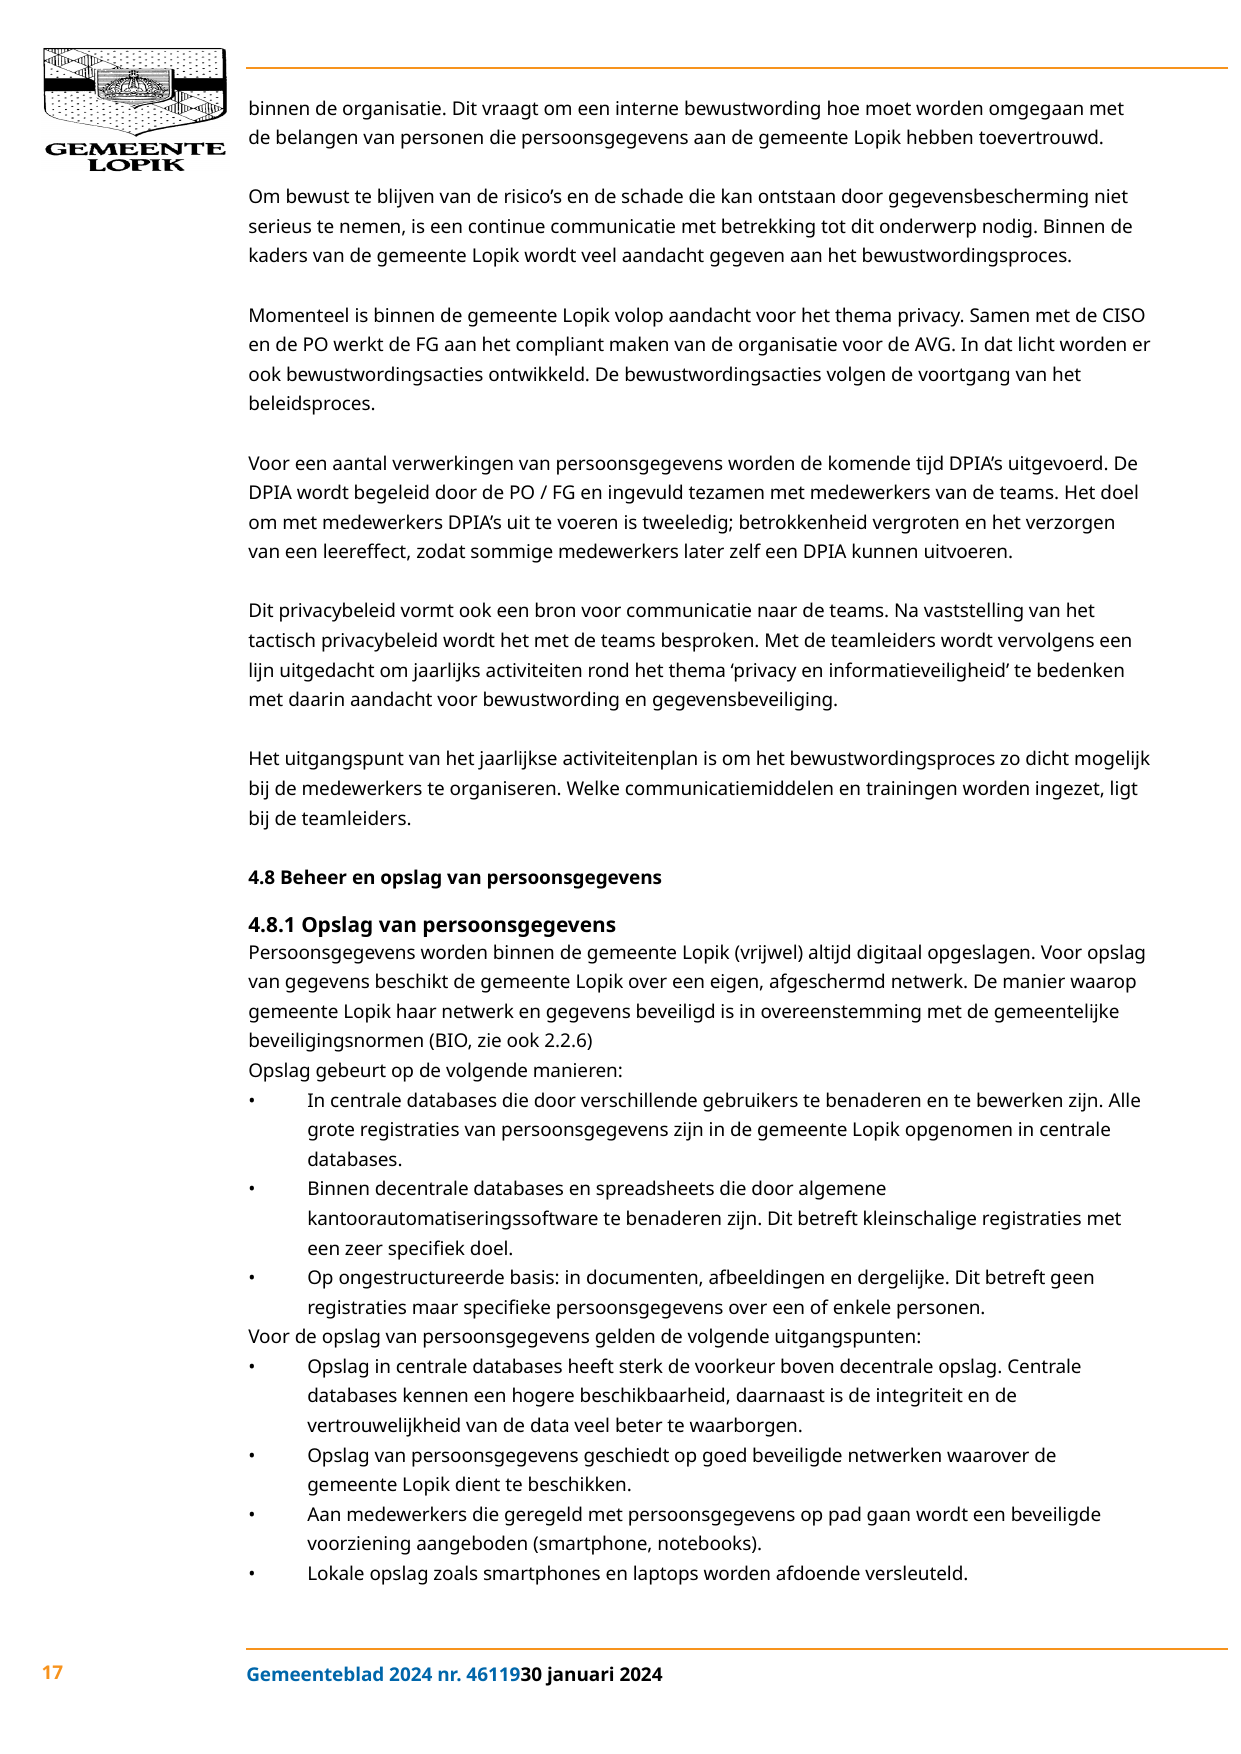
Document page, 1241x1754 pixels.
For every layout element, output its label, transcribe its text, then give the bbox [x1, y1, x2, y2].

text Voor de opslag van persoonsgegevens gelden de volgende uitgangspunten: [248, 1323, 1152, 1349]
list Lokale opslag zoals smartphones en laptops worden afdoende versleuteld. [248, 1560, 1152, 1586]
text 4.8.1 Opslag van persoonsgegevens [248, 911, 1152, 939]
text Persoonsgegevens worden binnen de gemeente Lopik (vrijwel) altijd digitaal opgeslagen. Voor opslag van gegevens beschikt de gemeente Lopik over een eigen, afgeschermd netwerk. De manier waarop gemeente Lopik haar netwerk en gegevens beveiligd is in overeenstemming met de gemeentelijke beveiligingsnormen (BIO, zie ook 2.2.6) [248, 939, 1152, 1053]
list Aan medewerkers die geregeld met persoonsgegevens op pad gaan wordt een beveiligde voorziening aangeboden (smartphone, notebooks). [248, 1501, 1152, 1556]
text binnen de organisatie. Dit vraagt om een interne bewustwording hoe moet worden omgegaan met de belangen van personen die persoonsgegevens aan de gemeente Lopik hebben toevertrouwd. [248, 95, 1152, 150]
text Dit privacybeleid vormt ook een bron voor communicatie naar de teams. Na vaststelling van het tactisch privacybeleid wordt het met de teams besproken. Met de teamleiders wordt vervolgens een lijn uitgedacht om jaarlijks activiteiten rond het thema ‘privacy en informatieveiligheid’ te bedenken met daarin aandacht voor bewustwording en gegevensbeveiliging. [248, 598, 1152, 712]
text Om bewust te blijven van de risico’s en de schade die kan ontstaan door gegevensbescherming niet serieus te nemen, is een continue communicatie met betrekking tot dit onderwerp nodig. Binnen de kaders van de gemeente Lopik wordt veel aandacht gegeven aan het bewustwordingsproces. [248, 183, 1152, 268]
text Het uitgangspunt van het jaarlijkse activiteitenplan is om het bewustwordingsproces zo dicht mogelijk bij de medewerkers te organiseren. Welke communicatiemiddelen en trainingen worden ingezet, ligt bij de teamleiders. [248, 746, 1152, 831]
text Voor een aantal verwerkingen van persoonsgegevens worden de komende tijd DPIA’s uitgevoerd. De DPIA wordt begeleid door de PO / FG en ingevuld tezamen met medewerkers van de teams. Het doel om met medewerkers DPIA’s uit te voeren is tweeledig; betrokkenheid vergroten en het verzorgen van een leereffect, zodat sommige medewerkers later zelf een DPIA kunnen uitvoeren. [248, 450, 1152, 564]
list In centrale databases die door verschillende gebruikers te benaderen en te bewerken zijn. Alle grote registraties van persoonsgegevens zijn in de gemeente Lopik opgenomen in centrale databases. [248, 1087, 1152, 1172]
list Opslag in centrale databases heeft sterk de voorkeur boven decentrale opslag. Centrale databases kennen een hogere beschikbaarheid, daarnaast is de integriteit en de vertrouwelijkheid van de data veel beter te waarborgen. [248, 1353, 1152, 1438]
text Momenteel is binnen de gemeente Lopik volop aandacht voor het thema privacy. Samen met de CISO en de PO werkt de FG aan het compliant maken van de organisatie voor de AVG. In dat licht worden er ook bewustwordingsacties ontwikkeld. De bewustwordingsacties volgen de voortgang van het beleidsproces. [248, 302, 1152, 416]
list Binnen decentrale databases en spreadsheets die door algemene kantoorautomatiseringssoftware te benaderen zijn. Dit betreft kleinschalige registraties met een zeer specifiek doel. [248, 1176, 1152, 1261]
list Op ongestructureerde basis: in documenten, afbeeldingen en dergelijke. Dit betreft geen registraties maar specifieke persoonsgegevens over een of enkele personen. [248, 1264, 1152, 1320]
text Opslag gebeurt op de volgende manieren: [248, 1057, 1152, 1083]
list Opslag van persoonsgegevens geschiedt op goed beveiligde netwerken waarover de gemeente Lopik dient te beschikken. [248, 1442, 1152, 1497]
picture [41, 47, 231, 172]
text 4.8 Beheer en opslag van persoonsgegevens [248, 864, 1152, 890]
